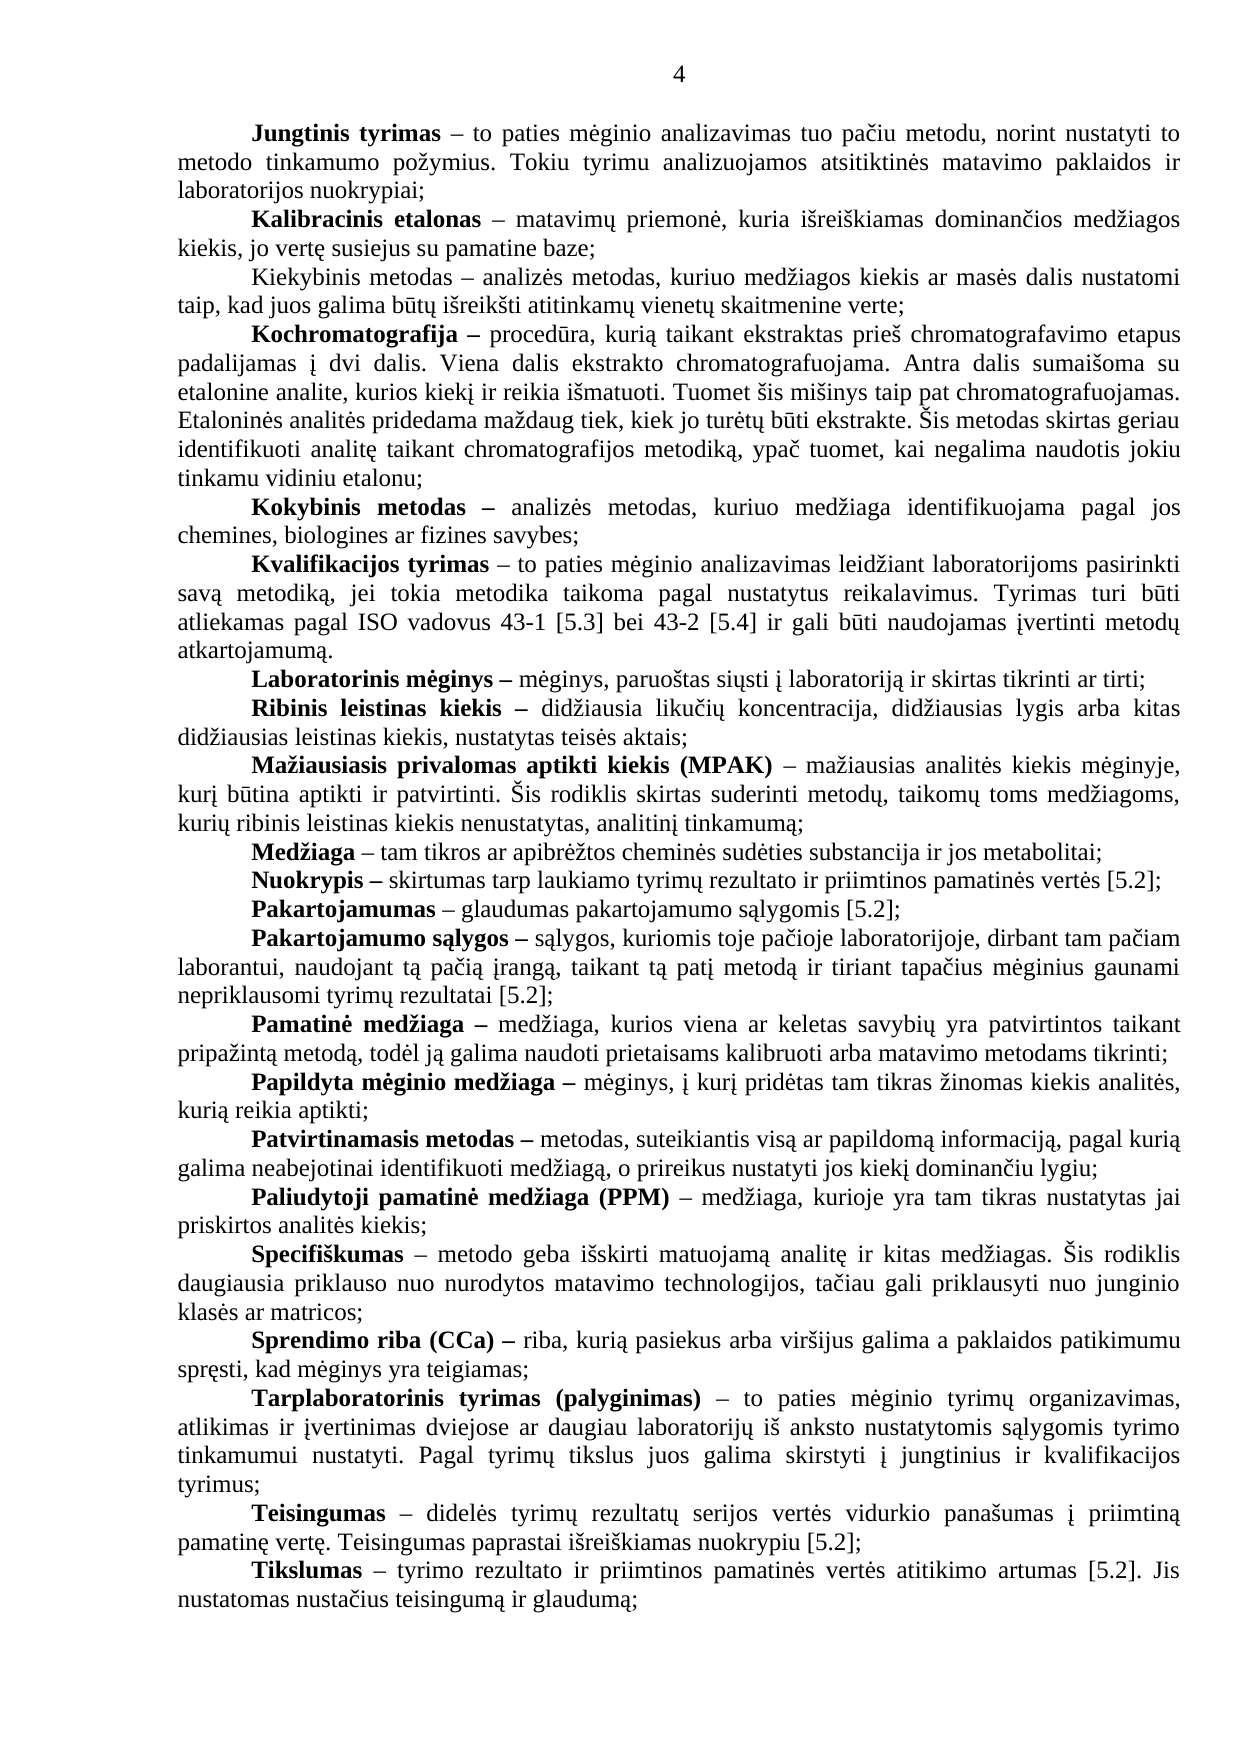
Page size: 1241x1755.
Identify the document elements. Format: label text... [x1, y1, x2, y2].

text Medžiaga – tam tikros ar apibrėžtos cheminės sudėties substancija ir jos metabolitai; [177, 837, 1181, 866]
text Tikslumas – tyrimo rezultato ir priimtinos pamatinės vertės atitikimo artumas [5.2]. Jis nustatomas nustačius teisingumą ir glaudumą; [177, 1556, 1181, 1613]
text Jungtinis tyrimas – to paties mėginio analizavimas tuo pačiu metodu, norint nustatyti to metodo tinkamumo požymius. Tokiu tyrimu analizuojamos atsitiktinės matavimo paklaidos ir laboratorijos nuokrypiai; [177, 118, 1181, 204]
text Kokybinis metodas – analizės metodas, kuriuo medžiaga identifikuojama pagal jos chemines, biologines ar fizines savybes; [177, 492, 1181, 549]
text Sprendimo riba (CCa) – riba, kurią pasiekus arba viršijus galima a paklaidos patikimumu spręsti, kad mėginys yra teigiamas; [177, 1326, 1181, 1383]
text Patvirtinamasis metodas – metodas, suteikiantis visą ar papildomą informaciją, pagal kurią galima neabejotinai identifikuoti medžiagą, o prireikus nustatyti jos kiekį dominančiu lygiu; [177, 1124, 1181, 1182]
text Laboratorinis mėginys – mėginys, paruoštas siųsti į laboratoriją ir skirtas tikrinti ar tirti; [177, 664, 1181, 693]
text Kochromatografija – procedūra, kurią taikant ekstraktas prieš chromatografavimo etapus padalijamas į dvi dalis. Viena dalis ekstrakto chromatografuojama. Antra dalis sumaišoma su etalonine analite, kurios kiekį ir reikia išmatuoti. Tuomet šis mišinys taip pat chromatografuojamas. Etaloninės analitės pridedama maždaug tiek, kiek jo turėtų būti ekstrakte. Šis metodas skirtas geriau identifikuoti analitę taikant chromatografijos metodiką, ypač tuomet, kai negalima naudotis jokiu tinkamu vidiniu etalonu; [177, 319, 1181, 492]
text Mažiausiasis privalomas aptikti kiekis (MPAK) – mažiausias analitės kiekis mėginyje, kurį būtina aptikti ir patvirtinti. Šis rodiklis skirtas suderinti metodų, taikomų toms medžiagoms, kurių ribinis leistinas kiekis nenustatytas, analitinį tinkamumą; [177, 751, 1181, 837]
text Kalibracinis etalonas – matavimų priemonė, kuria išreiškiamas dominančios medžiagos kiekis, jo vertę susiejus su pamatine baze; [177, 204, 1181, 262]
text Papildyta mėginio medžiaga – mėginys, į kurį pridėtas tam tikras žinomas kiekis analitės, kurią reikia aptikti; [177, 1067, 1181, 1124]
text Paliudytoji pamatinė medžiaga (PPM) – medžiaga, kurioje yra tam tikras nustatytas jai priskirtos analitės kiekis; [177, 1182, 1181, 1239]
text Specifiškumas – metodo geba išskirti matuojamą analitę ir kitas medžiagas. Šis rodiklis daugiausia priklauso nuo nurodytos matavimo technologijos, tačiau gali priklausyti nuo junginio klasės ar matricos; [177, 1239, 1181, 1326]
text Ribinis leistinas kiekis – didžiausia likučių koncentracija, didžiausias lygis arba kitas didžiausias leistinas kiekis, nustatytas teisės aktais; [177, 693, 1181, 751]
text Pamatinė medžiaga – medžiaga, kurios viena ar keletas savybių yra patvirtintos taikant pripažintą metodą, todėl ją galima naudoti prietaisams kalibruoti arba matavimo metodams tikrinti; [177, 1009, 1181, 1067]
text Kiekybinis metodas – analizės metodas, kuriuo medžiagos kiekis ar masės dalis nustatomi taip, kad juos galima būtų išreikšti atitinkamų vienetų skaitmenine verte; [177, 262, 1181, 319]
text Tarplaboratorinis tyrimas (palyginimas) – to paties mėginio tyrimų organizavimas, atlikimas ir įvertinimas dviejose ar daugiau laboratorijų iš anksto nustatytomis sąlygomis tyrimo tinkamumui nustatyti. Pagal tyrimų tikslus juos galima skirstyti į jungtinius ir kvalifikacijos tyrimus; [177, 1383, 1181, 1498]
text Kvalifikacijos tyrimas – to paties mėginio analizavimas leidžiant laboratorijoms pasirinkti savą metodiką, jei tokia metodika taikoma pagal nustatytus reikalavimus. Tyrimas turi būti atliekamas pagal ISO vadovus 43-1 [5.3] bei 43-2 [5.4] ir gali būti naudojamas įvertinti metodų atkartojamumą. [177, 549, 1181, 664]
text Teisingumas – didelės tyrimų rezultatų serijos vertės vidurkio panašumas į priimtiną pamatinę vertę. Teisingumas paprastai išreiškiamas nuokrypiu [5.2]; [177, 1498, 1181, 1556]
text Pakartojamumas – glaudumas pakartojamumo sąlygomis [5.2]; [177, 894, 1181, 923]
text Pakartojamumo sąlygos – sąlygos, kuriomis toje pačioje laboratorijoje, dirbant tam pačiam laborantui, naudojant tą pačią įrangą, taikant tą patį metodą ir tiriant tapačius mėginius gaunami nepriklausomi tyrimų rezultatai [5.2]; [177, 923, 1181, 1009]
text Nuokrypis – skirtumas tarp laukiamo tyrimų rezultato ir priimtinos pamatinės vertės [5.2]; [177, 866, 1181, 894]
